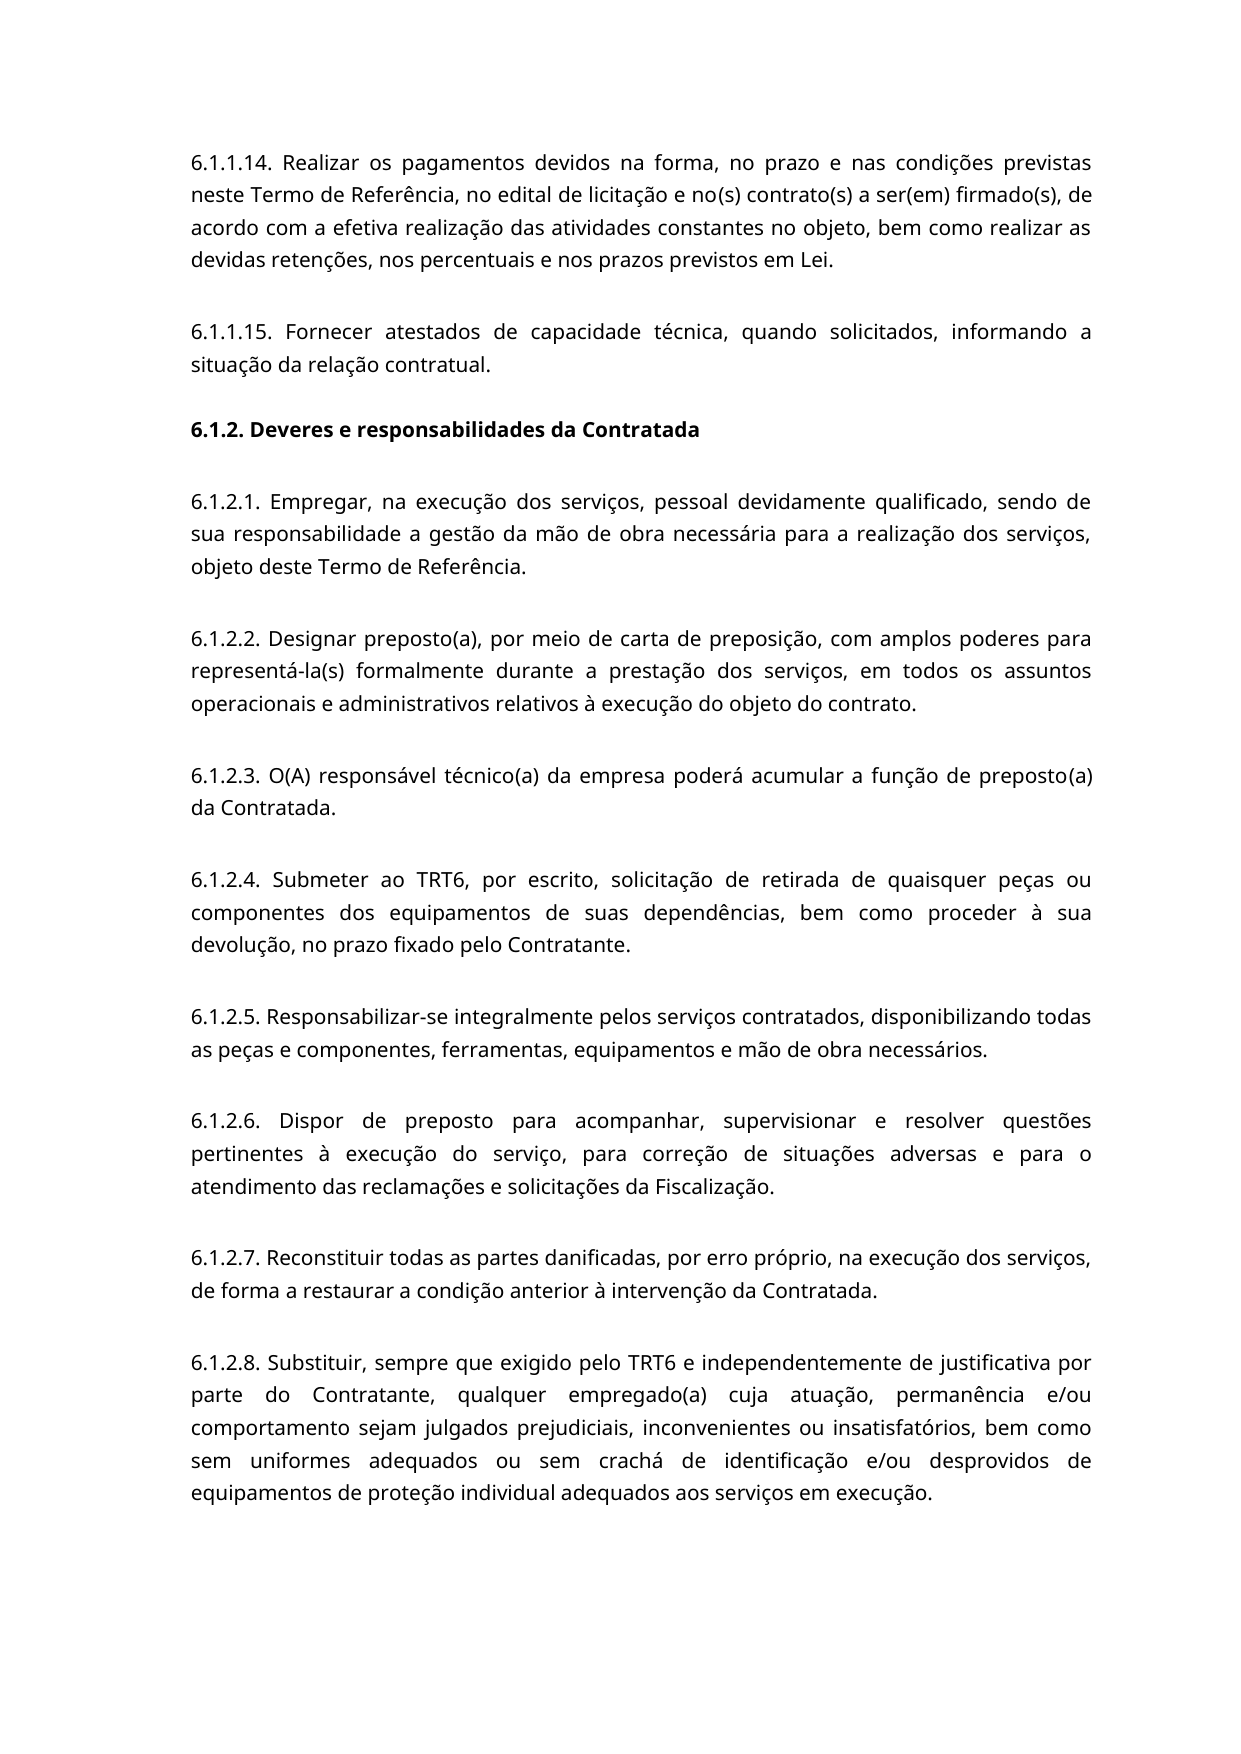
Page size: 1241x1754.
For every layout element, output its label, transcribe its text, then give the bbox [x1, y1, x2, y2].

text 6.1.2.8. Substituir, sempre que exigido pelo TRT6 e independentemente de justificativa por parte do Contratante, qualquer empregado(a) cuja atuação, permanência e/ou comportamento sejam julgados prejudiciais, inconvenientes ou insatisfatórios, bem como sem uniformes adequados ou sem crachá de identificação e/ou desprovidos de equipamentos de proteção individual adequados aos serviços em execução. [191, 1348, 1093, 1507]
text 6.1.2.4. Submeter ao TRT6, por escrito, solicitação de retirada de quaisquer peças ou componentes dos equipamentos de suas dependências, bem como proceder à sua devolução, no prazo fixado pelo Contratante. [191, 865, 1093, 959]
text 6.1.2.1. Empregar, na execução dos serviços, pessoal devidamente qualificado, sendo de sua responsabilidade a gestão da mão de obra necessária para a realização dos serviços, objeto deste Termo de Referência. [191, 487, 1093, 581]
text 6.1.2.6. Dispor de preposto para acompanhar, supervisionar e resolver questões pertinentes à execução do serviço, para correção de situações adversas e para o atendimento das reclamações e solicitações da Fiscalização. [191, 1107, 1093, 1200]
text 6.1.2.2. Designar preposto(a), por meio de carta de preposição, com amplos poderes para representá-la(s) formalmente durante a prestação dos serviços, em todos os assuntos operacionais e administrativos relativos à execução do objeto do contrato. [191, 624, 1093, 717]
text 6.1.2.7. Reconstituir todas as partes danificadas, por erro próprio, na execução dos serviços, de forma a restaurar a condição anterior à intervenção da Contratada. [191, 1243, 1093, 1304]
text 6.1.2.3. O(A) responsável técnico(a) da empresa poderá acumular a função de preposto(a) da Contratada. [191, 761, 1093, 822]
text 6.1.2. Deveres e responsabilidades da Contratada [123, 415, 1093, 443]
text 6.1.1.15. Fornecer atestados de capacidade técnica, quando solicitados, informando a situação da relação contratual. [191, 317, 1093, 378]
text 6.1.1.14. Realizar os pagamentos devidos na forma, no prazo e nas condições previstas neste Termo de Referência, no edital de licitação e no(s) contrato(s) a ser(em) firmado(s), de acordo com a efetiva realização das atividades constantes no objeto, bem como realizar as devidas retenções, nos percentuais e nos prazos previstos em Lei. [191, 148, 1093, 274]
text 6.1.2.5. Responsabilizar-se integralmente pelos serviços contratados, disponibilizando todas as peças e componentes, ferramentas, equipamentos e mão de obra necessários. [191, 1002, 1093, 1063]
